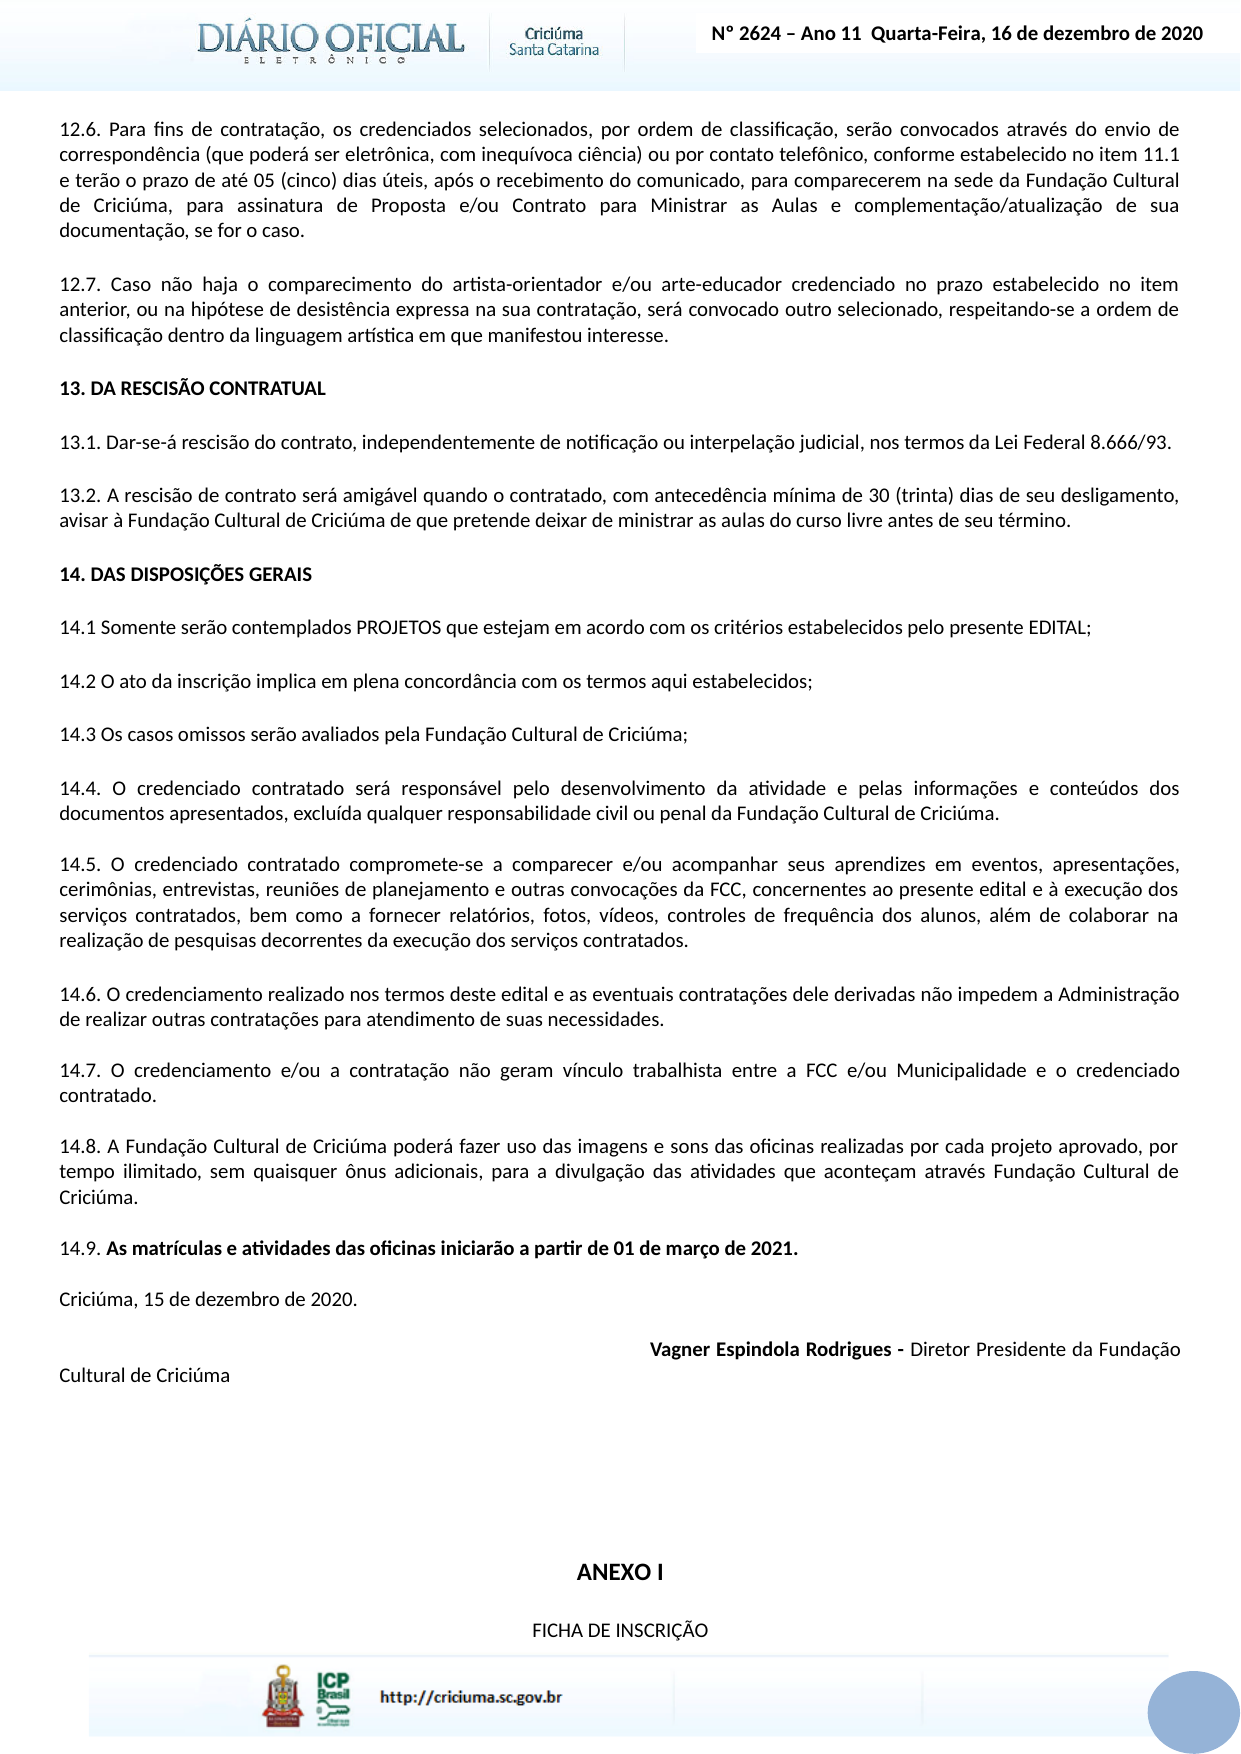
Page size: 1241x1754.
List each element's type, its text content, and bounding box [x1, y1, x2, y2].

text 14.4. O credenciado contratado será responsável pelo desenvolvimento da atividade e pelas informações e conteúdos dos documentos apresentados, excluída qualquer responsabilidade civil ou penal da Fundação Cultural de Criciúma. [59, 775, 1181, 826]
text 13.2. A rescisão de contrato será amigável quando o contratado, com antecedência mínima de 30 (trinta) dias de seu desligamento, avisar à Fundação Cultural de Criciúma de que pretende deixar de ministrar as aulas do curso livre antes de seu término. [59, 482, 1181, 533]
text 14.3 Os casos omissos serão avaliados pela Fundação Cultural de Criciúma; [59, 721, 1181, 747]
text Vagner Espindola Rodrigues - Diretor Presidente da Fundação Cultural de Criciúma [59, 1337, 1181, 1387]
text 13. DA RESCISÃO CONTRATUAL [59, 375, 1181, 401]
text Criciúma, 15 de dezembro de 2020. [59, 1286, 1181, 1311]
text 12.6. Para fins de contratação, os credenciados selecionados, por ordem de classificação, serão convocados através do envio de correspondência (que poderá ser eletrônica, com inequívoca ciência) ou por contato telefônico, conforme estabelecido no item 11.1 e terão o prazo de até 05 (cinco) dias úteis, após o recebimento do comunicado, para comparecerem na sede da Fundação Cultural de Criciúma, para assinatura de Proposta e/ou Contrato para Ministrar as Aulas e complementação/atualização de sua documentação, se for o caso. [59, 116, 1181, 243]
text 14.7. O credenciamento e/ou a contratação não geram vínculo trabalhista entre a FCC e/ou Municipalidade e o credenciado contratado. [59, 1057, 1181, 1108]
text 14.5. O credenciado contratado compromete-se a comparecer e/ou acompanhar seus aprendizes em eventos, apresentações, cerimônias, entrevistas, reuniões de planejamento e outras convocações da FCC, concernentes ao presente edital e à execução dos serviços contratados, bem como a fornecer relatórios, fotos, vídeos, controles de frequência dos alunos, além de colaborar na realização de pesquisas decorrentes da execução dos serviços contratados. [59, 851, 1181, 953]
text FICHA DE INSCRIÇÃO [59, 1617, 1181, 1643]
text 14.2 O ato da inscrição implica em plena concordância com os termos aqui estabelecidos; [59, 668, 1181, 693]
text 14.8. A Fundação Cultural de Criciúma poderá fazer uso das imagens e sons das oficinas realizadas por cada projeto aprovado, por tempo ilimitado, sem quaisquer ônus adicionais, para a divulgação das atividades que aconteçam através Fundação Cultural de Criciúma. [59, 1133, 1181, 1209]
text ANEXO I [59, 1556, 1181, 1587]
text 14.9. As matrículas e atividades das oficinas iniciarão a partir de 01 de março de 2021. [59, 1235, 1181, 1260]
text 12.7. Caso não haja o comparecimento do artista-orientador e/ou arte-educador credenciado no prazo estabelecido no item anterior, ou na hipótese de desistência expressa na sua contratação, será convocado outro selecionado, respeitando-se a ordem de classificação dentro da linguagem artística em que manifestou interesse. [59, 271, 1181, 347]
text 13.1. Dar-se-á rescisão do contrato, independentemente de notificação ou interpelação judicial, nos termos da Lei Federal 8.666/93. [59, 429, 1181, 454]
text 14. DAS DISPOSIÇÕES GERAIS [59, 561, 1181, 587]
text 14.6. O credenciamento realizado nos termos deste edital e as eventuais contratações dele derivadas não impedem a Administração de realizar outras contratações para atendimento de suas necessidades. [59, 981, 1181, 1032]
text 14.1 Somente serão contemplados PROJETOS que estejam em acordo com os critérios estabelecidos pelo presente EDITAL; [59, 614, 1181, 640]
